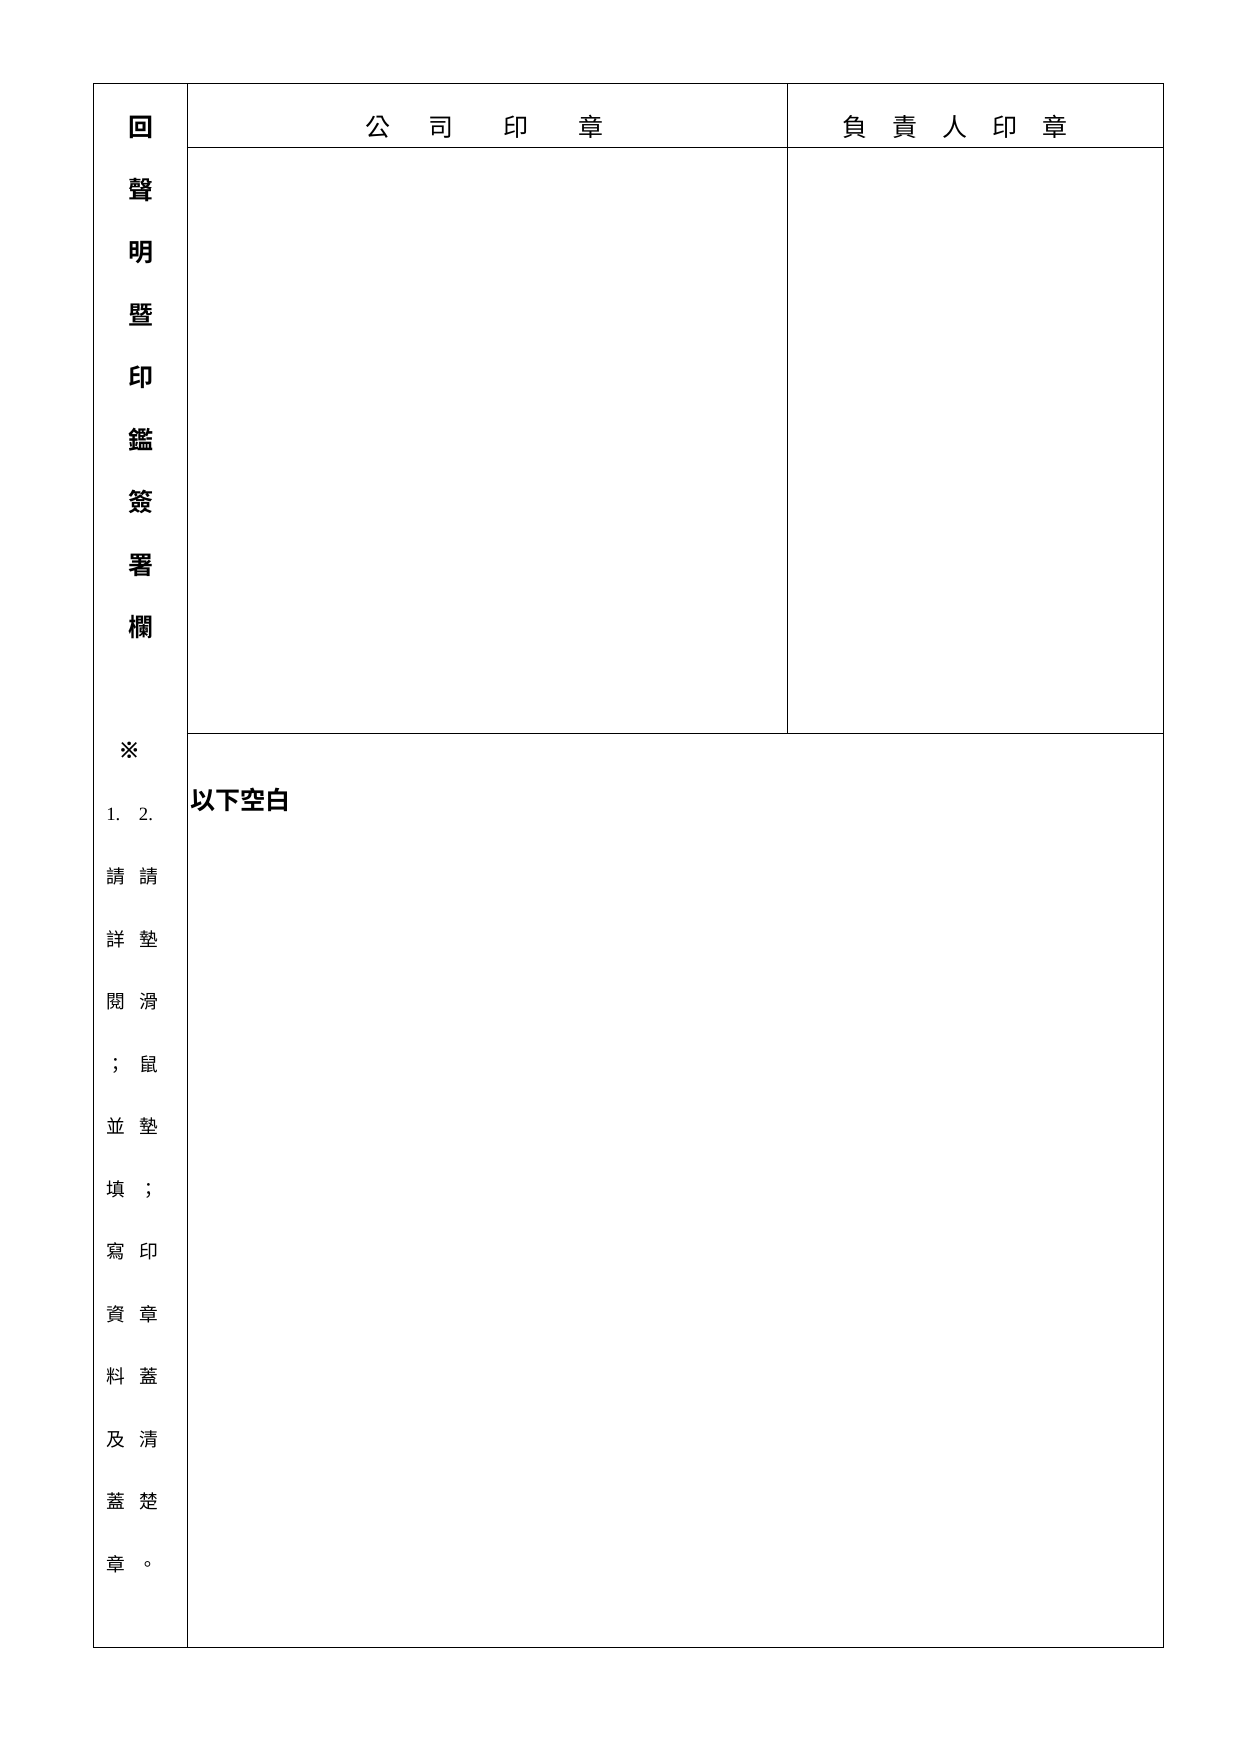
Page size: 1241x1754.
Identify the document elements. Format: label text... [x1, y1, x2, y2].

table_cell 負 責 人 印 章 [788, 84, 1163, 147]
table_cell [188, 148, 787, 733]
table_cell 回 聲 明 暨 印 鑑 簽 署 欄 ※ 1. 2. 請 請 詳 墊 閱 滑 ； 鼠 並 墊 填 ； 寫 印 資 章 料 蓋 及 清 蓋 楚 章 。 [94, 84, 187, 1647]
table_cell 公 司 印 章 [188, 84, 787, 147]
table_cell [788, 148, 1163, 733]
table_cell 以下空白 [188, 734, 1163, 1647]
